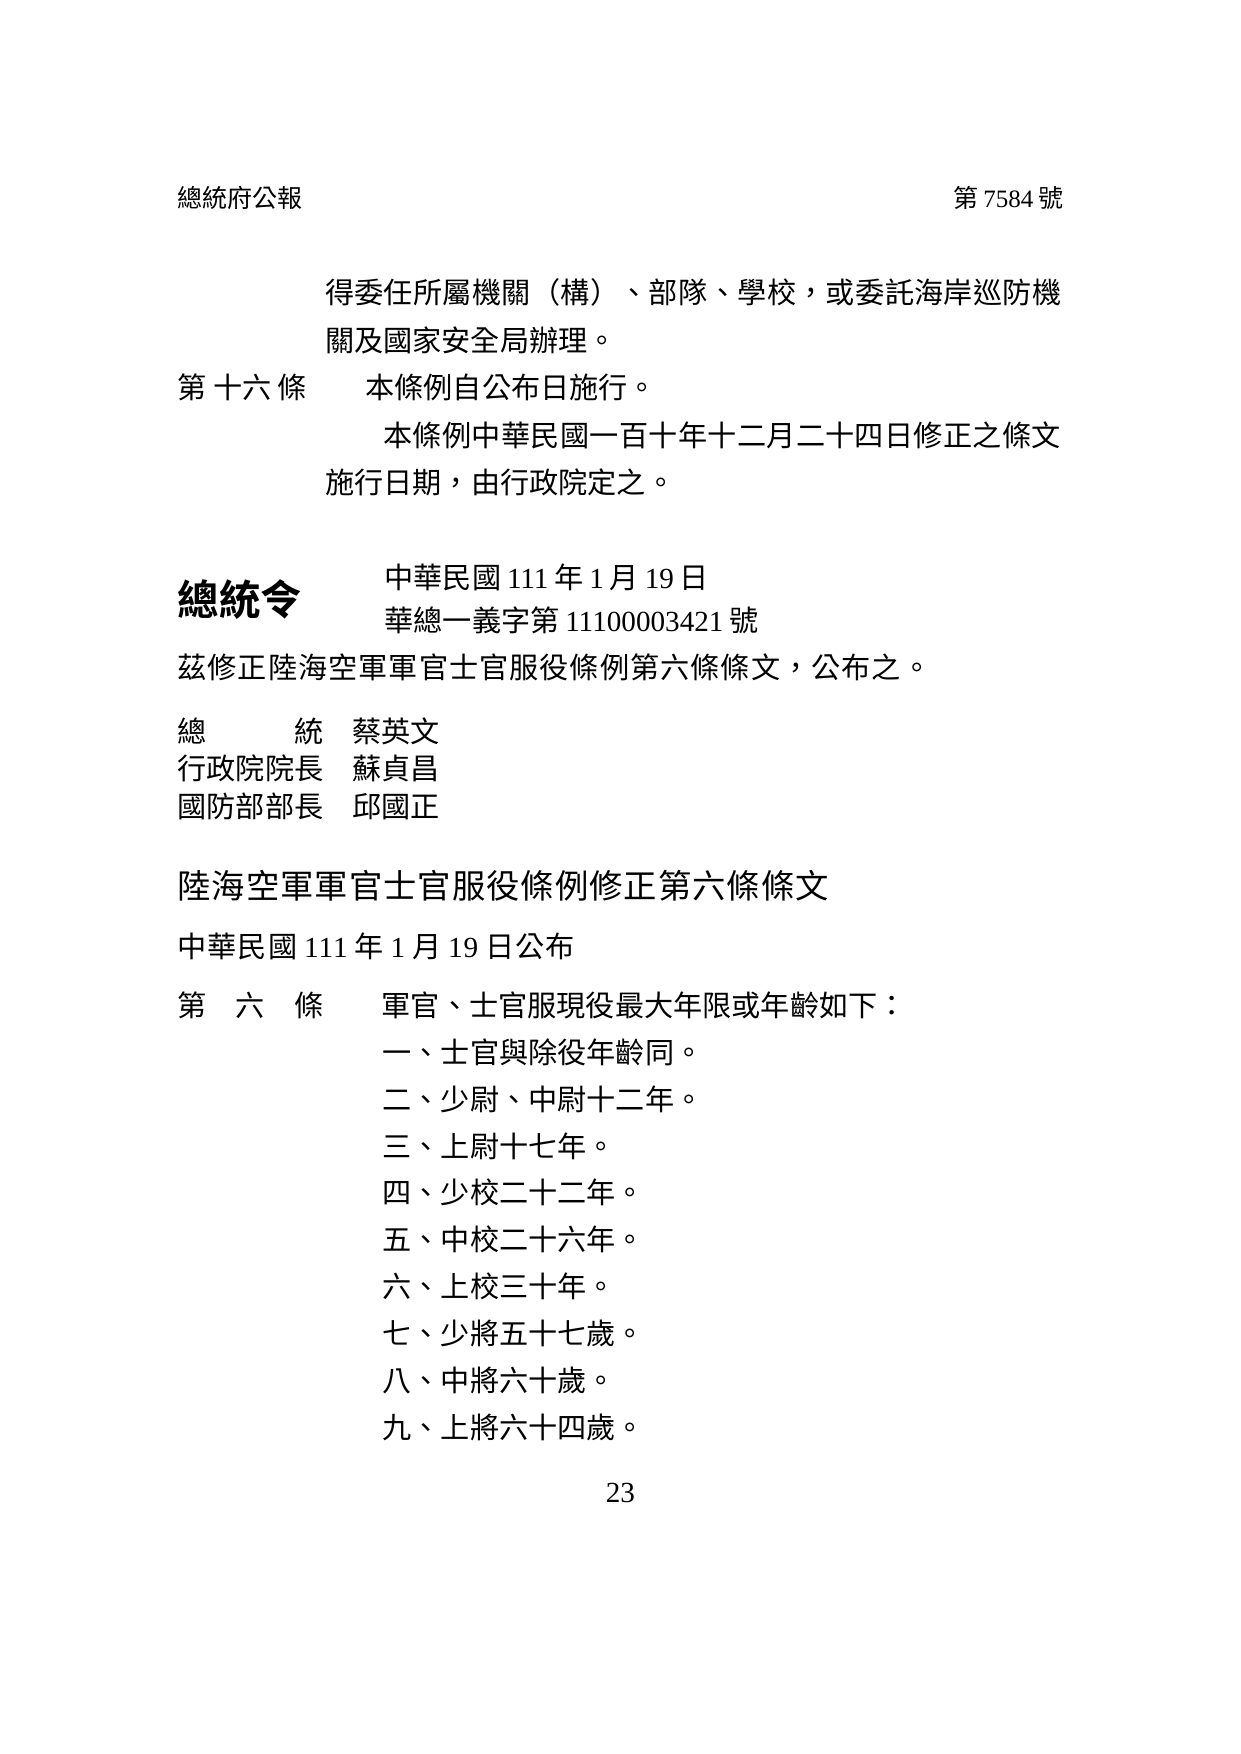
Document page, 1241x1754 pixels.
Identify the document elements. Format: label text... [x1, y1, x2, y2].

table_header 總統令 [174, 553, 381, 641]
text 八、中將六十歲。 [382, 1354, 1063, 1401]
text 四、少校二十二年。 [382, 1166, 1063, 1213]
text 陸海空軍軍官士官服役條例修正第六條條文 [177, 862, 1063, 908]
text 總 統 蔡英文 行政院院長 蘇貞昌 國防部部長 邱國正 [177, 712, 1063, 825]
text 六、上校三十年。 [382, 1260, 1063, 1307]
text 九、上將六十四歲。 [382, 1401, 1063, 1448]
text 茲修正陸海空軍軍官士官服役條例第六條條文，公布之。 [177, 641, 1063, 687]
text 得委任所屬機關（構）、部隊、學校，或委託海岸巡防機關及國家安全局辦理。 [325, 266, 1063, 361]
table_header 中華民國111年1月19日 華總一義字第11100003421號 [381, 553, 877, 641]
text 三、上尉十七年。 [382, 1119, 1063, 1166]
text 第 十六 條 本條例自公布日施行。 [177, 361, 1063, 408]
text 第 六 條 軍官、士官服現役最大年限或年齡如下： [177, 979, 1063, 1026]
text 中華民國111年1月19日公布 [177, 921, 1063, 966]
text 七、少將五十七歲。 [382, 1307, 1063, 1354]
text 二、少尉、中尉十二年。 [382, 1073, 1063, 1119]
text 本條例中華民國一百十年十二月二十四日修正之條文施行日期，由行政院定之。 [325, 408, 1063, 503]
text 一、士官與除役年齡同。 [382, 1026, 1063, 1073]
text 五、中校二十六年。 [382, 1213, 1063, 1260]
